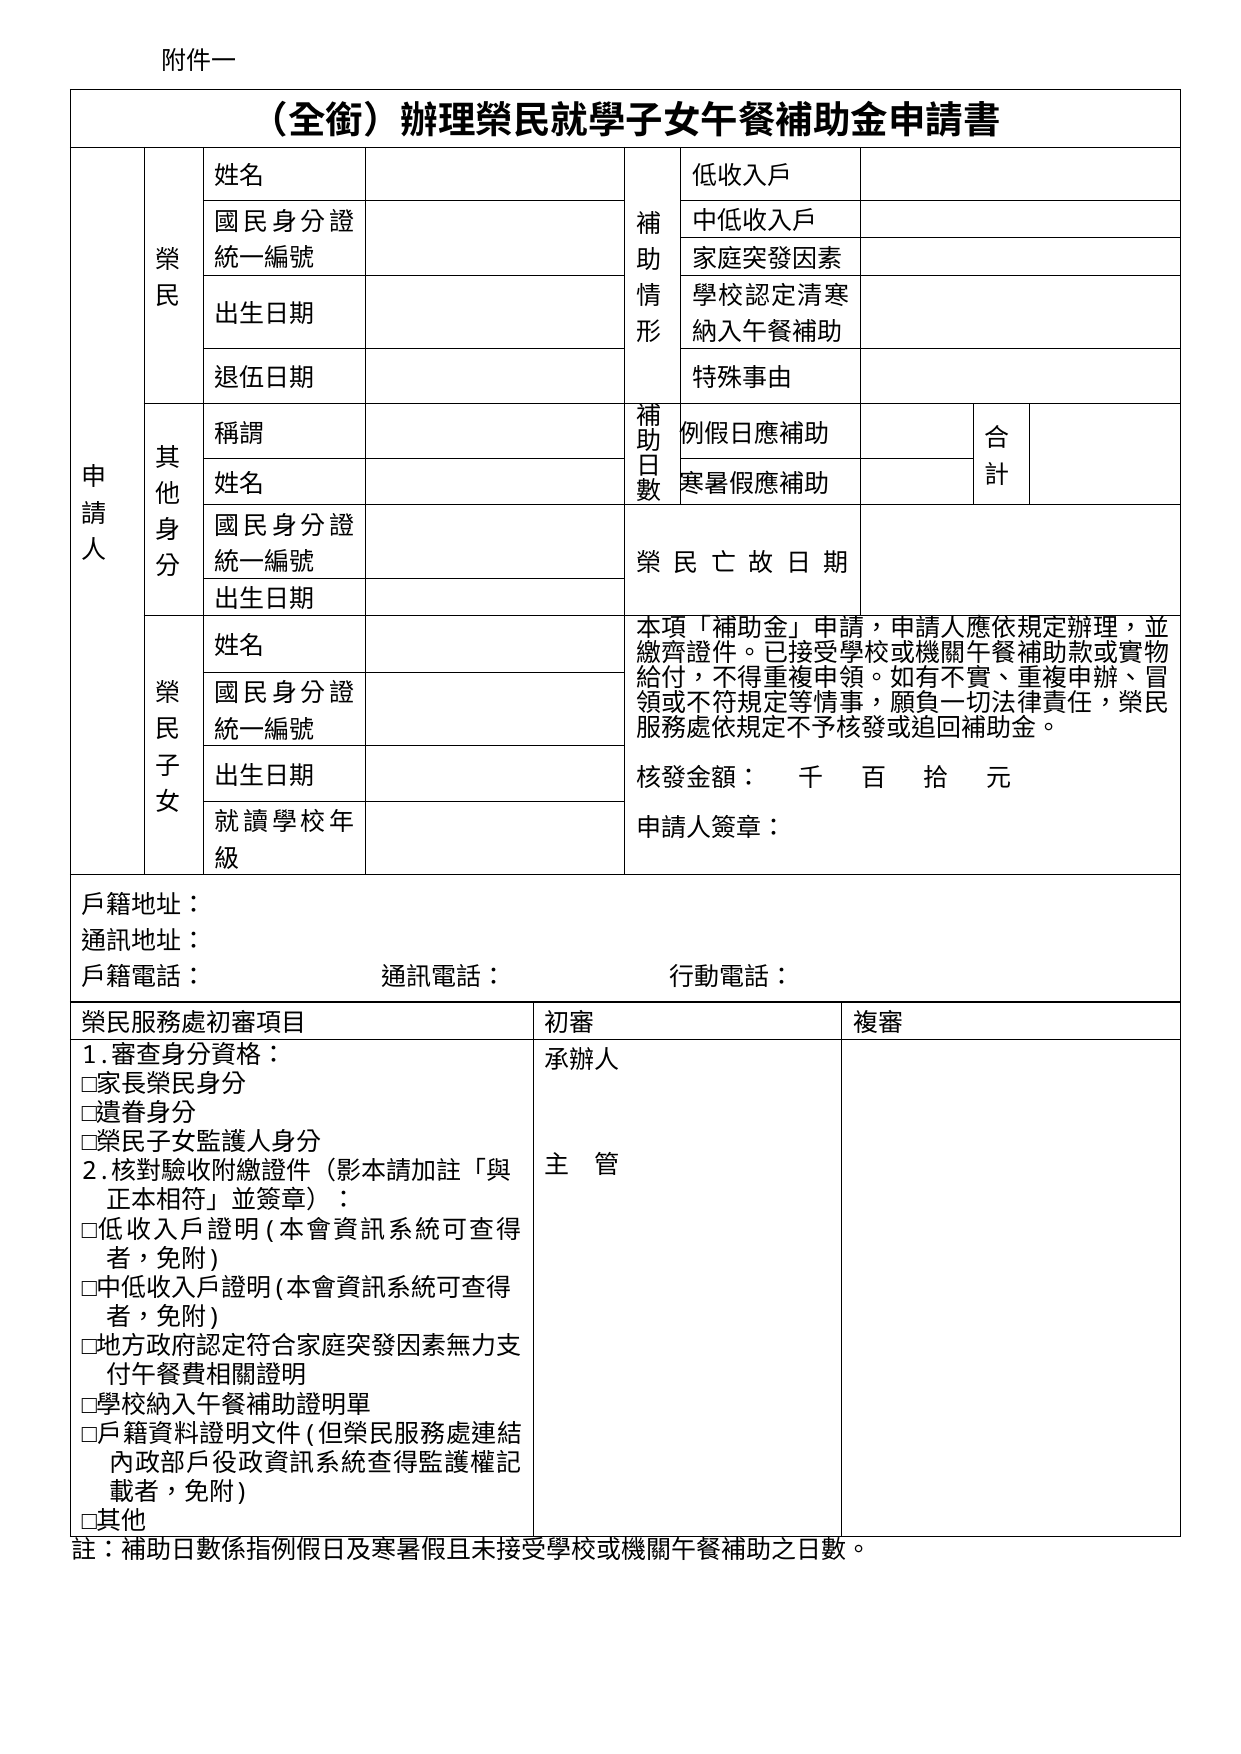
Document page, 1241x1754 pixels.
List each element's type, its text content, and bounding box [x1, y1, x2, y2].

table_cell 姓名 [204, 616, 365, 672]
table_cell 其他身分 [145, 404, 203, 615]
table_cell [861, 201, 1180, 237]
table_cell 承辦人 主 管 [534, 1040, 841, 1536]
table_cell [366, 616, 624, 672]
table_cell [1030, 404, 1180, 504]
table_cell [366, 505, 624, 578]
table_cell 合計 [974, 404, 1029, 504]
table_cell 特殊事由 [681, 349, 860, 403]
table_cell [861, 148, 1180, 200]
table_cell 中低收入戶 [681, 201, 860, 237]
table_cell 就讀學校年級 [204, 802, 365, 874]
table_cell 榮民子女 [145, 616, 203, 874]
table_cell [366, 201, 624, 274]
table_cell [861, 404, 973, 458]
table_cell 寒暑假應補助 [681, 459, 860, 504]
table_cell [366, 459, 624, 504]
table_cell 姓名 [204, 459, 365, 504]
text 註：補助日數係指例假日及寒暑假且未接受學校或機關午餐補助之日數。 [71, 1537, 1119, 1564]
table_cell 退伍日期 [204, 349, 365, 403]
table_cell 國民身分證統一編號 [204, 201, 365, 274]
table_cell 學校認定清寒納入午餐補助 [681, 276, 860, 348]
table_cell 榮民 [145, 148, 203, 403]
table_cell 複審 [842, 1003, 1180, 1039]
table_header （全銜）辦理榮民就學子女午餐補助金申請書 [71, 90, 1180, 147]
table_cell 榮 民 亡 故 日 期 [625, 505, 860, 615]
table_cell 出生日期 [204, 276, 365, 348]
table_cell 家庭突發因素 [681, 238, 860, 274]
table_cell 例假日應補助 [681, 404, 860, 458]
table_cell [366, 404, 624, 458]
table_cell [861, 349, 1180, 403]
table_cell 國民身分證統一編號 [204, 505, 365, 578]
table_cell 補助情形 [625, 148, 680, 403]
table_cell [366, 579, 624, 615]
table_cell 低收入戶 [681, 148, 860, 200]
table_cell [366, 276, 624, 348]
table_cell 補助日數 [625, 404, 680, 504]
table_cell 初審 [534, 1003, 841, 1039]
table_cell [842, 1040, 1180, 1536]
table_cell 榮民服務處初審項目 [71, 1003, 533, 1039]
table_cell [861, 505, 1180, 615]
table_cell [366, 802, 624, 874]
table_cell [366, 148, 624, 200]
table_cell 申 請 人 [71, 148, 144, 874]
table_cell 稱謂 [204, 404, 365, 458]
table_cell [861, 238, 1180, 274]
table_cell [366, 746, 624, 801]
table_cell 國民身分證統一編號 [204, 673, 365, 745]
table_cell 出生日期 [204, 746, 365, 801]
table_cell 本項「補助金」申請，申請人應依規定辦理，並繳齊證件。已接受學校或機關午餐補助款或實物給付，不得重複申領。如有不實、重複申辦、冒領或不符規定等情事，願負一切法律責任，榮民服務處依規定不予核發或追回補助金。 核發金額： 千 百 拾 元 申請人簽章： [625, 616, 1180, 874]
table_cell 姓名 [204, 148, 365, 200]
table_cell [366, 349, 624, 403]
table_header （全銜）辦理榮民就學子女午餐補助金申請書 [146, 33, 258, 89]
table_cell 戶籍地址： 通訊地址： 戶籍電話： 通訊電話： 行動電話： [71, 875, 1180, 1001]
table_cell [861, 276, 1180, 348]
table_cell [861, 459, 973, 504]
table_cell [366, 673, 624, 745]
table_cell 出生日期 [204, 579, 365, 615]
table_cell 1.審查身分資格： □家長榮民身分 □遺眷身分 □榮民子女監護人身分 2.核對驗收附繳證件（影本請加註「與正本相符」並簽章）： □低收入戶證明(本會資訊系統可查得者，免附) □中低收入戶證明(本會資訊系統可查得者，免附) □地方政府認定符合家庭突發因素無力支付午餐費相關證明 □學校納入午餐補助證明單 □戶籍資料證明文件(但榮民服務處連結內政部戶役政資訊系統查得監護權記載者，免附) □其他 [71, 1040, 533, 1536]
